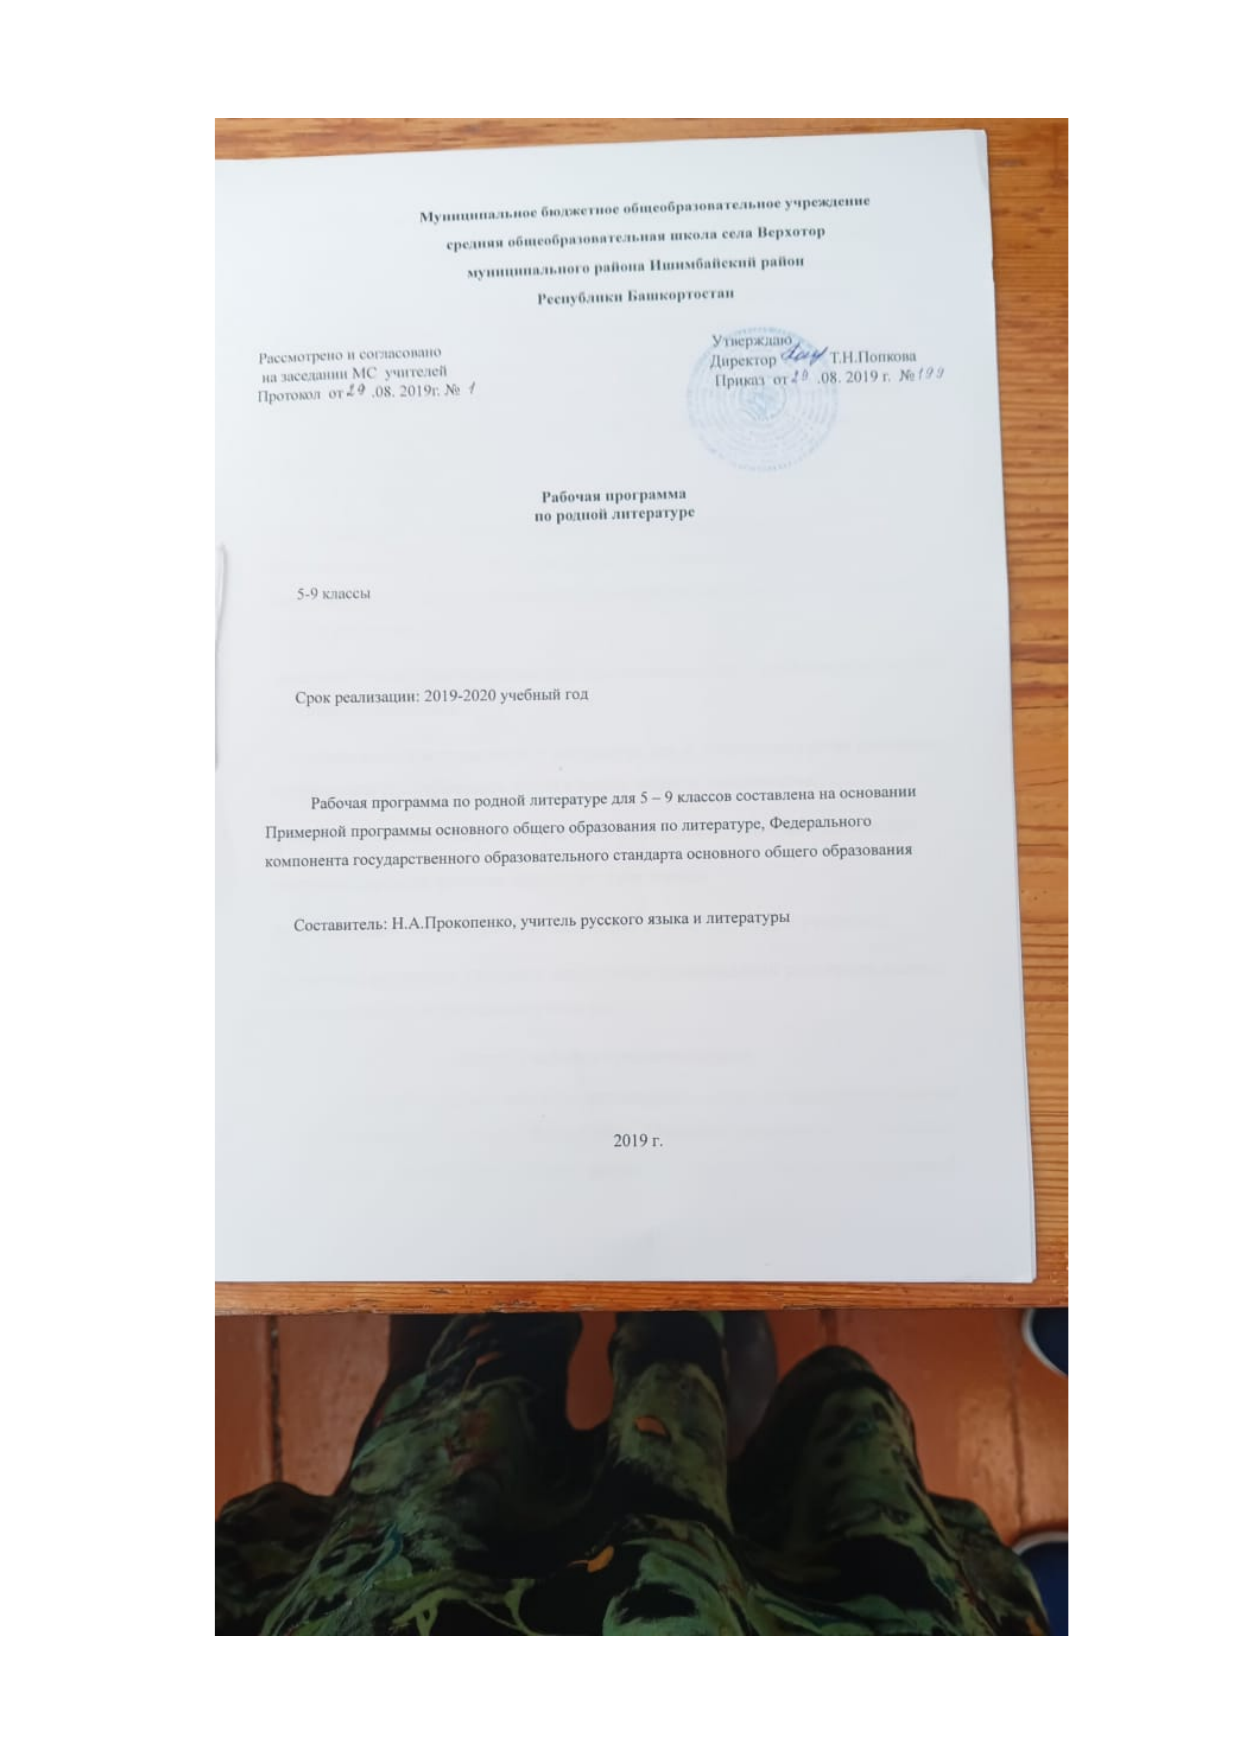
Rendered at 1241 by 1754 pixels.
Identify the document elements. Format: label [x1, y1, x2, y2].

picture [214, 118, 1069, 1636]
